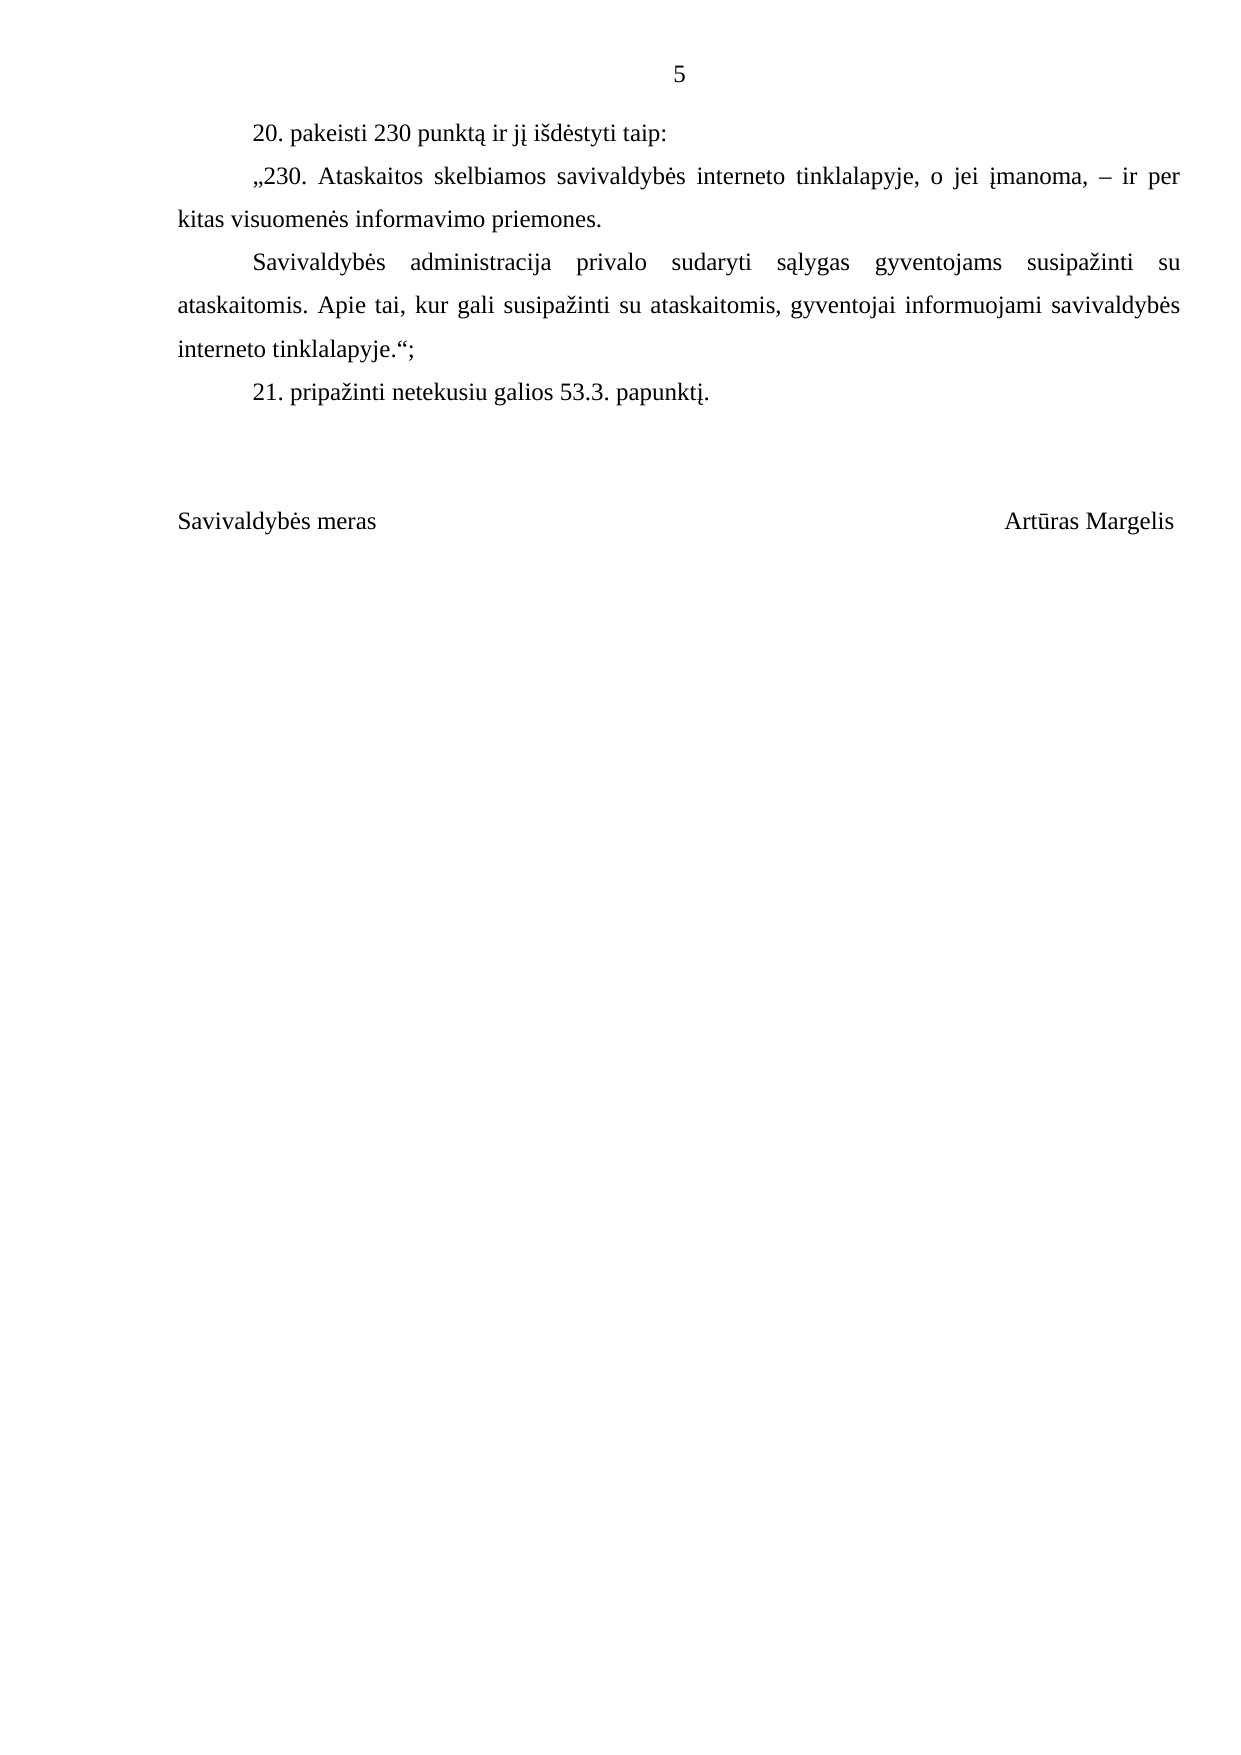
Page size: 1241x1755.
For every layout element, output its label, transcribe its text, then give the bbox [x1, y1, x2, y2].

text 20. pakeisti 230 punktą ir jį išdėstyti taip: [177, 118, 1181, 147]
text Savivaldybės administracija privalo sudaryti sąlygas gyventojams susipažinti su ataskaitomis. Apie tai, kur gali susipažinti su ataskaitomis, gyventojai informuojami savivaldybės interneto tinklalapyje.“; [177, 247, 1181, 362]
text 21. pripažinti netekusiu galios 53.3. papunktį. [177, 377, 1181, 406]
text Savivaldybės meras Artūras Margelis [177, 506, 1181, 535]
text „230. Ataskaitos skelbiamos savivaldybės interneto tinklalapyje, o jei įmanoma, – ir per kitas visuomenės informavimo priemones. [177, 161, 1181, 233]
